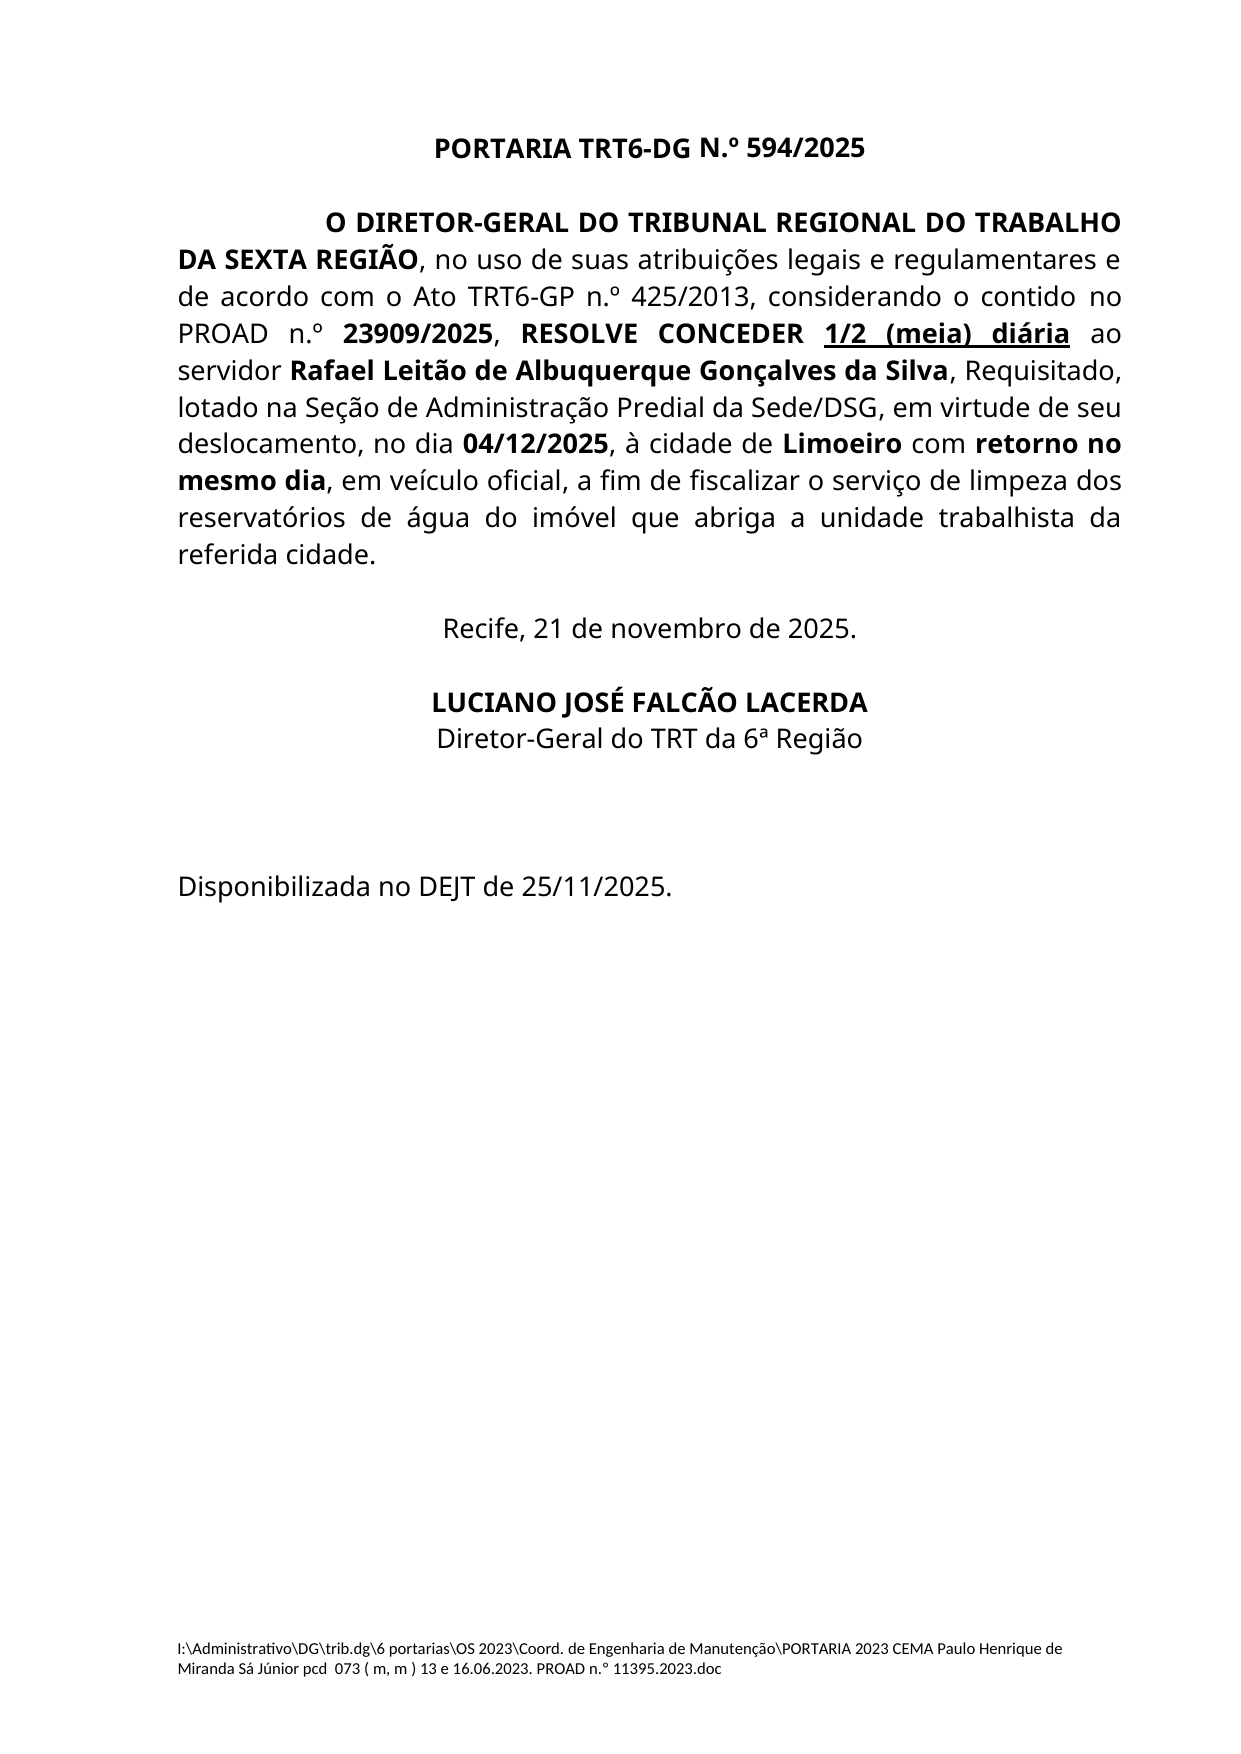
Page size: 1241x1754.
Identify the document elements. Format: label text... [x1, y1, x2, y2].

text LUCIANO JOSÉ FALCÃO LACERDA [177, 683, 1122, 720]
text Disponibilizada no DEJT de 25/11/2025. [177, 867, 1122, 904]
text Recife, 21 de novembro de 2025. [177, 609, 1122, 646]
text PORTARIA TRT6-DG N.º 594/2025 [177, 129, 1122, 167]
text O DIRETOR-GERAL DO TRIBUNAL REGIONAL DO TRABALHO DA SEXTA REGIÃO, no uso de suas atribuições legais e regulamentares e de acordo com o Ato TRT6-GP n.º 425/2013, considerando o contido no PROAD n.º 23909/2025, RESOLVE CONCEDER 1/2 (meia) diária ao servidor Rafael Leitão de Albuquerque Gonçalves da Silva, Requisitado, lotado na Seção de Administração Predial da Sede/DSG, em virtude de seu deslocamento, no dia 04/12/2025, à cidade de Limoeiro com retorno no mesmo dia, em veículo oficial, a fim de fiscalizar o serviço de limpeza dos reservatórios de água do imóvel que abriga a unidade trabalhista da referida cidade. [177, 204, 1122, 572]
text Diretor-Geral do TRT da 6ª Região [177, 720, 1122, 757]
